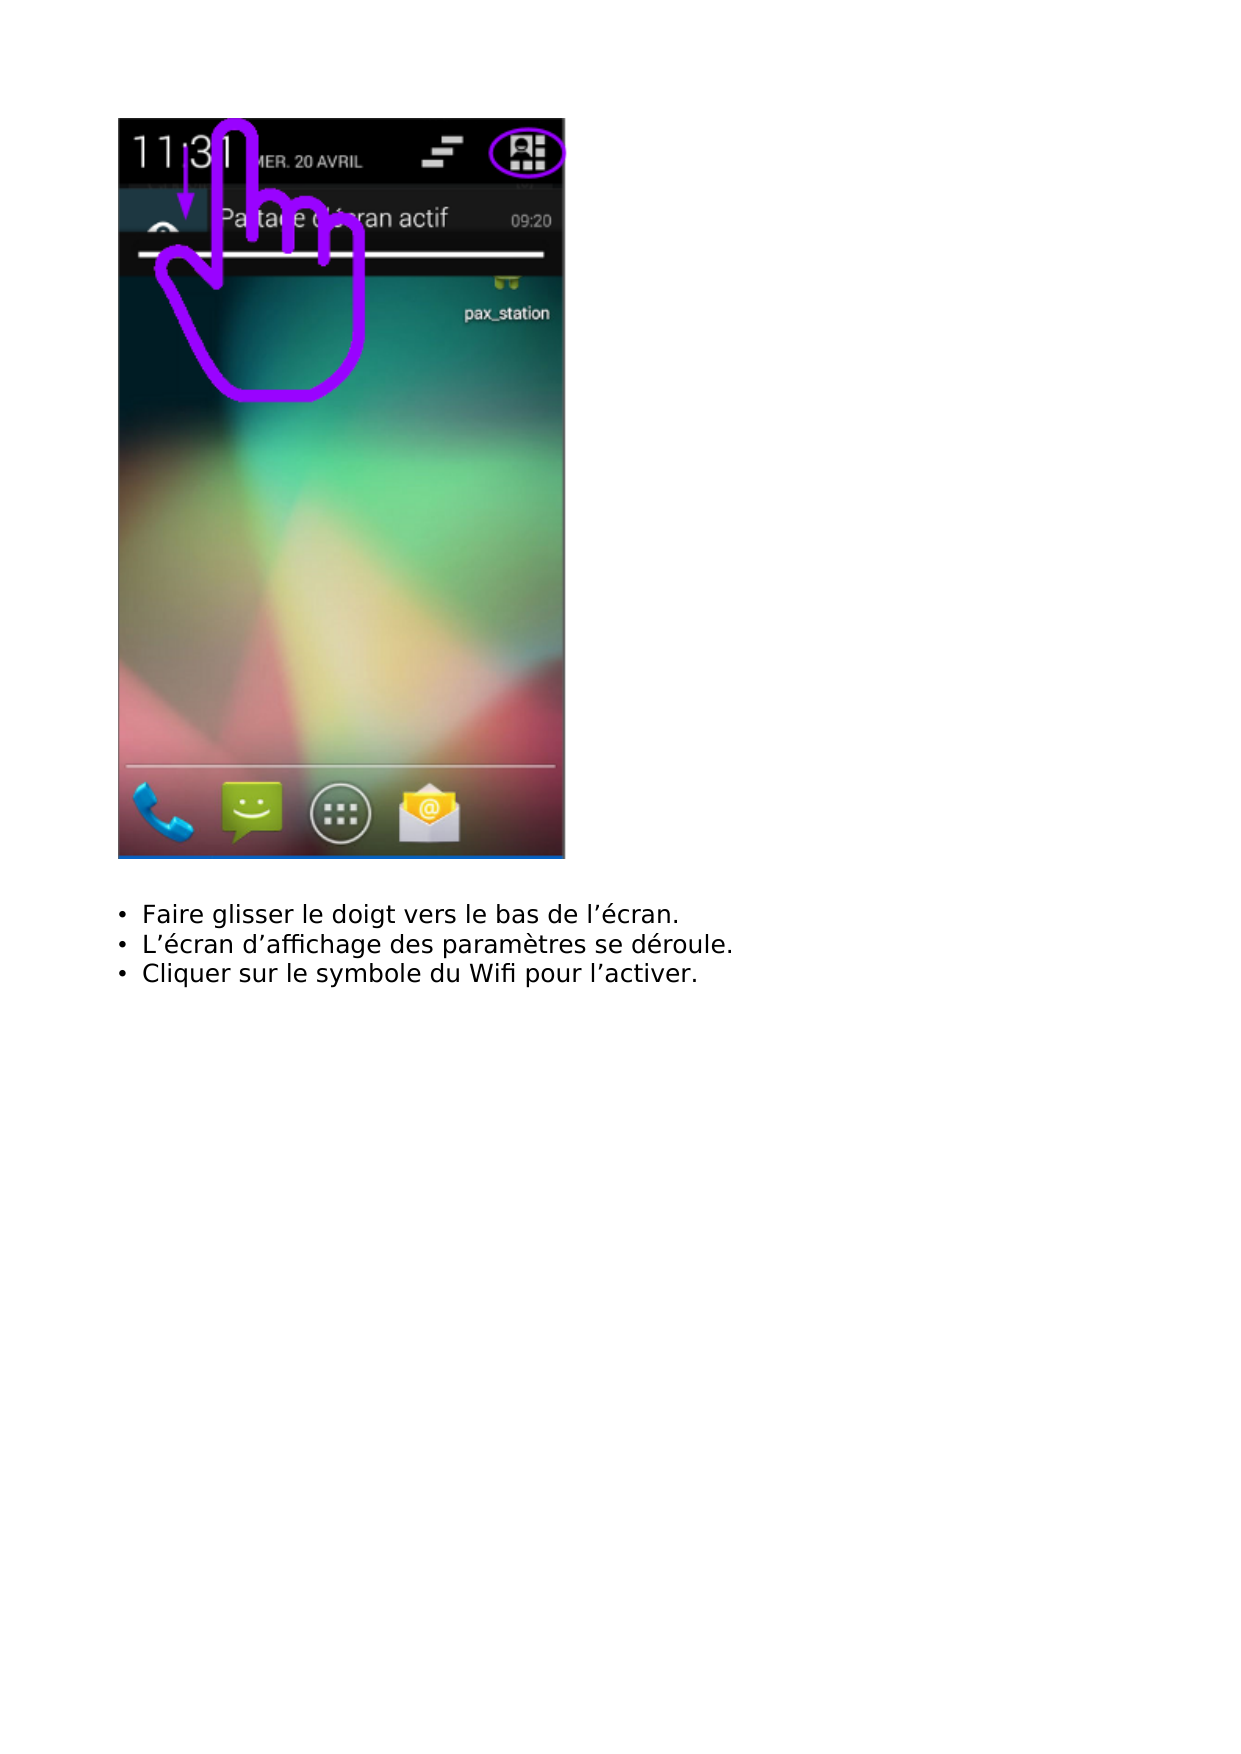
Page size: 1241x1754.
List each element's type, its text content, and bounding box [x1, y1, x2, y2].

list Faire glisser le doigt vers le bas de l’écran. [118, 901, 1122, 930]
list L’écran d’affichage des paramètres se déroule. [118, 930, 1122, 959]
list Cliquer sur le symbole du Wifi pour l’activer. [118, 959, 1122, 988]
picture [118, 118, 567, 859]
